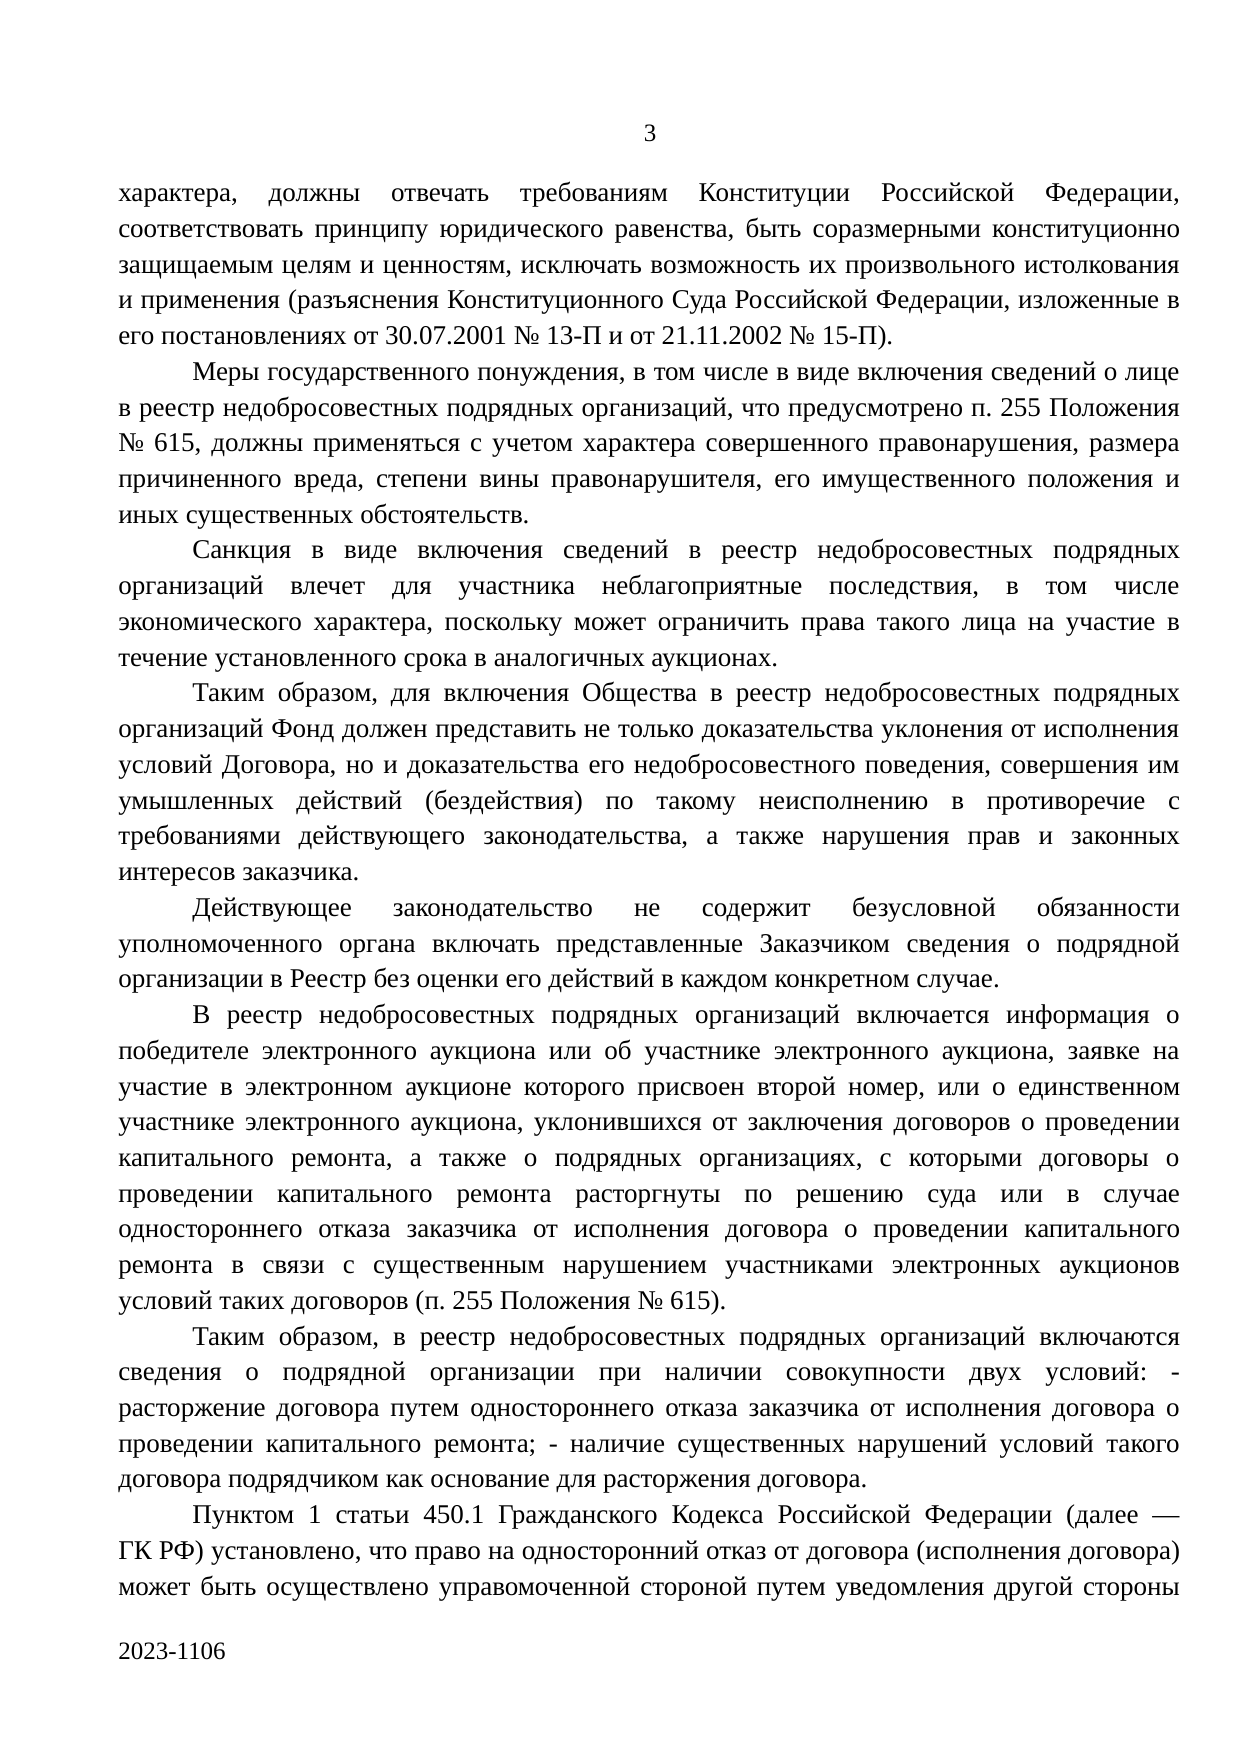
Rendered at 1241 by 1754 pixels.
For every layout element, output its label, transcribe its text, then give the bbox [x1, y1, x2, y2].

text Таким образом, в реестр недобросовестных подрядных организаций включаются сведения о подрядной организации при наличии совокупности двух условий: - расторжение договора путем одностороннего отказа заказчика от исполнения договора о проведении капитального ремонта; - наличие существенных нарушений условий такого договора подрядчиком как основание для расторжения договора. [118, 1320, 1181, 1494]
text Пунктом 1 статьи 450.1 Гражданского Кодекса Российской Федерации (далее — ГК РФ) установлено, что право на односторонний отказ от договора (исполнения договора) может быть осуществлено управомоченной стороной путем уведомления другой стороны [118, 1498, 1181, 1601]
text Меры государственного понуждения, в том числе в виде включения сведений о лице в реестр недобросовестных подрядных организаций, что предусмотрено п. 255 Положения № 615, должны применяться с учетом характера совершенного правонарушения, размера причиненного вреда, степени вины правонарушителя, его имущественного положения и иных существенных обстоятельств. [118, 355, 1181, 529]
text Санкция в виде включения сведений в реестр недобросовестных подрядных организаций влечет для участника неблагоприятные последствия, в том числе экономического характера, поскольку может ограничить права такого лица на участие в течение установленного срока в аналогичных аукционах. [118, 534, 1181, 672]
text Действующее законодательство не содержит безусловной обязанности уполномоченного органа включать представленные Заказчиком сведения о подрядной организации в Реестр без оценки его действий в каждом конкретном случае. [118, 891, 1181, 993]
text характера, должны отвечать требованиям Конституции Российской Федерации, соответствовать принципу юридического равенства, быть соразмерными конституционно защищаемым целям и ценностям, исключать возможность их произвольного истолкования и применения (разъяснения Конституционного Суда Российской Федерации, изложенные в его постановлениях от 30.07.2001 № 13-П и от 21.11.2002 № 15-П). [118, 176, 1181, 350]
text В реестр недобросовестных подрядных организаций включается информация о победителе электронного аукциона или об участнике электронного аукциона, заявке на участие в электронном аукционе которого присвоен второй номер, или о единственном участнике электронного аукциона, уклонившихся от заключения договоров о проведении капитального ремонта, а также о подрядных организациях, с которыми договоры о проведении капитального ремонта расторгнуты по решению суда или в случае одностороннего отказа заказчика от исполнения договора о проведении капитального ремонта в связи с существенным нарушением участниками электронных аукционов условий таких договоров (п. 255 Положения № 615). [118, 998, 1181, 1315]
text Таким образом, для включения Общества в реестр недобросовестных подрядных организаций Фонд должен представить не только доказательства уклонения от исполнения условий Договора, но и доказательства его недобросовестного поведения, совершения им умышленных действий (бездействия) по такому неисполнению в противоречие с требованиями действующего законодательства, а также нарушения прав и законных интересов заказчика. [118, 677, 1181, 886]
